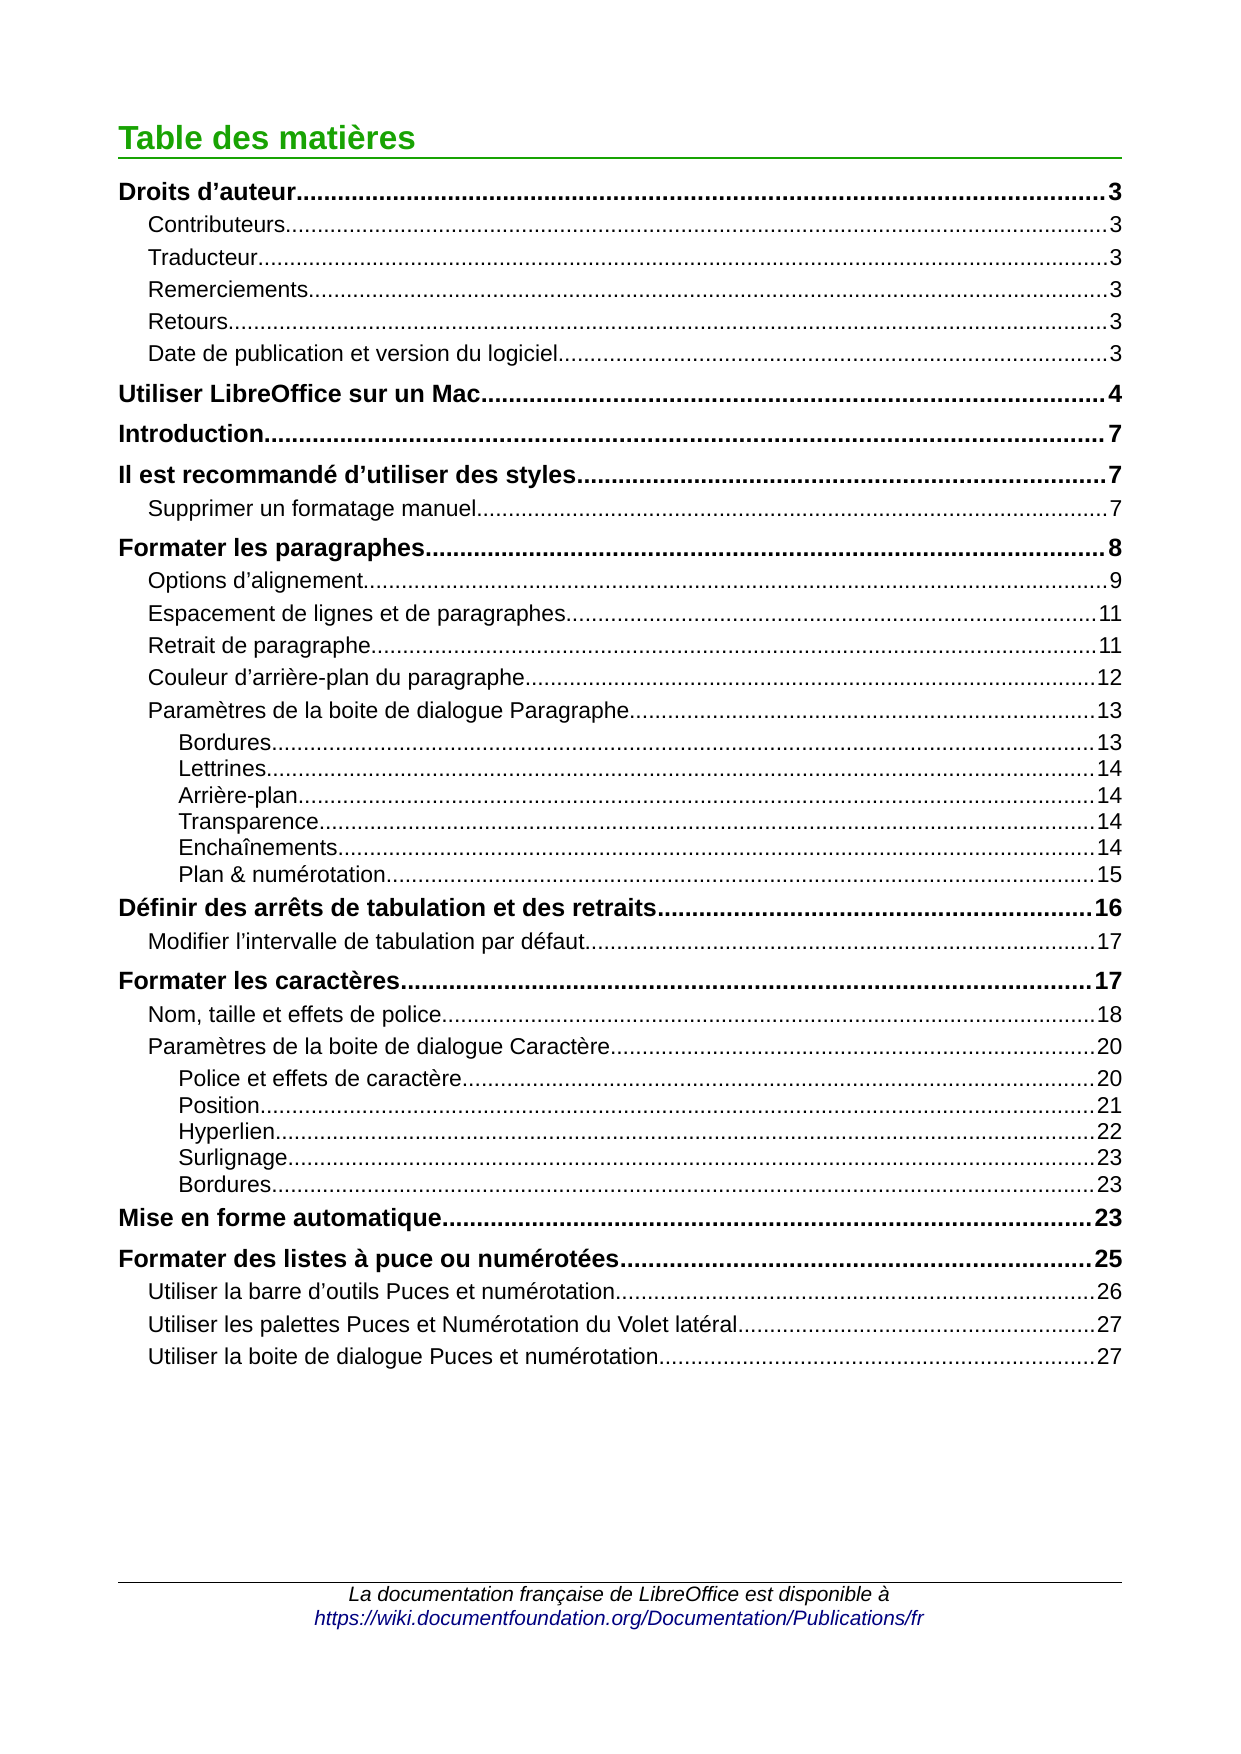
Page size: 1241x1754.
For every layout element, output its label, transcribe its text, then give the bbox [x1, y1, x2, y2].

text Surlignage 23 [178, 1144, 1122, 1171]
text Utiliser la boite de dialogue Puces et numérotation 27 [148, 1343, 1122, 1369]
text Utiliser LibreOffice sur un Mac 4 [118, 379, 1122, 407]
text Contributeurs 3 [148, 211, 1122, 238]
text Couleur d’arrière-plan du paragraphe 12 [148, 664, 1122, 691]
subtitle Table des matières [118, 118, 1122, 157]
text Retrait de paragraphe 11 [148, 632, 1122, 658]
text Supprimer un formatage manuel 7 [148, 494, 1122, 521]
text Position 21 [178, 1092, 1122, 1118]
text Introduction 7 [118, 419, 1122, 448]
text Formater les caractères 17 [118, 966, 1122, 995]
text Nom, taille et effets de police 18 [148, 1001, 1122, 1027]
text Plan & numérotation 15 [178, 861, 1122, 887]
text Définir des arrêts de tabulation et des retraits 16 [118, 893, 1122, 922]
text Droits d’auteur 3 [118, 177, 1122, 205]
text Traducteur 3 [148, 243, 1122, 270]
text Mise en forme automatique 23 [118, 1203, 1122, 1232]
text Enchaînements 14 [178, 834, 1122, 861]
text Remerciements 3 [148, 276, 1122, 302]
text Paramètres de la boite de dialogue Paragraphe 13 [148, 697, 1122, 723]
text Modifier l’intervalle de tabulation par défaut 17 [148, 928, 1122, 954]
text Utiliser la barre d’outils Puces et numérotation 26 [148, 1278, 1122, 1304]
text Hyperlien 22 [178, 1118, 1122, 1144]
text Formater des listes à puce ou numérotées 25 [118, 1243, 1122, 1272]
text Lettrines 14 [178, 755, 1122, 782]
text Date de publication et version du logiciel 3 [148, 340, 1122, 367]
text Options d’alignement 9 [148, 567, 1122, 594]
text Il est recommandé d’utiliser des styles 7 [118, 460, 1122, 489]
text Arrière-plan 14 [178, 782, 1122, 808]
text Espacement de lignes et de paragraphes 11 [148, 600, 1122, 626]
text Police et effets de caractère 20 [178, 1065, 1122, 1092]
text Utiliser les palettes Puces et Numérotation du Volet latéral 27 [148, 1311, 1122, 1337]
text Retours 3 [148, 308, 1122, 334]
text Formater les paragraphes 8 [118, 533, 1122, 562]
text Transparence 14 [178, 808, 1122, 834]
text Paramètres de la boite de dialogue Caractère 20 [148, 1033, 1122, 1059]
text Bordures 13 [178, 729, 1122, 755]
text Bordures 23 [178, 1171, 1122, 1197]
